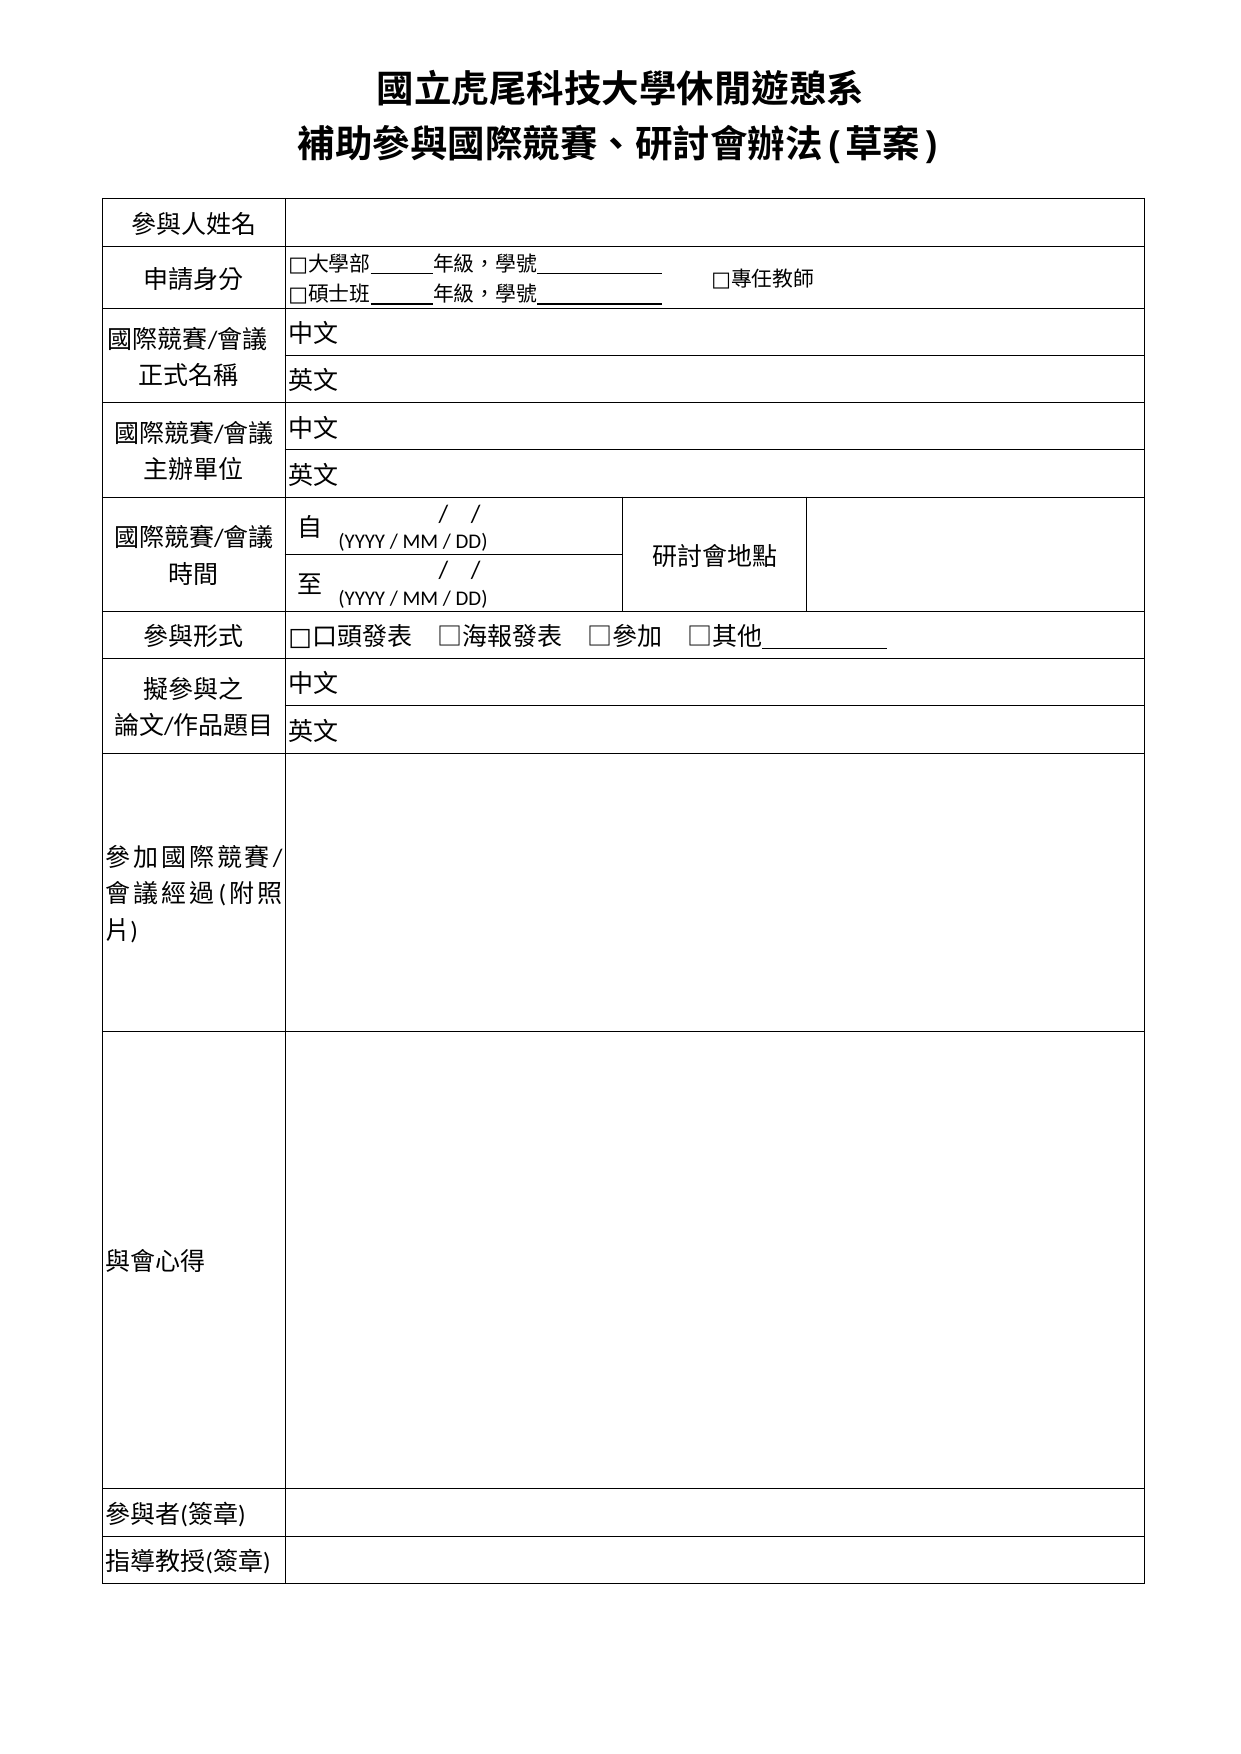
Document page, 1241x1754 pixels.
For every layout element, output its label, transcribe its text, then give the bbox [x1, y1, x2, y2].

table_cell [286, 754, 1144, 1031]
table_cell 擬參與之 論文/作品題目 [103, 659, 285, 752]
table_header 參與人姓名 [103, 199, 285, 246]
table_cell □專任教師 [708, 247, 1144, 307]
table_cell 國際競賽/會議 正式名稱 [103, 309, 285, 402]
table_cell 中文 [286, 403, 1144, 449]
table_cell 國際競賽/會議主辦單位 [103, 403, 285, 497]
table_cell 中文 [286, 659, 1144, 705]
table_cell 參加國際競賽/會議經過(附照片) [103, 754, 285, 1031]
table_cell 申請身分 [103, 247, 285, 307]
table_cell [286, 1537, 1144, 1583]
table_cell 研討會地點 [623, 498, 806, 611]
table_cell 英文 [286, 450, 1144, 497]
table_cell / / (YYYY / MM / DD) [335, 498, 622, 554]
table_cell 自 [286, 498, 335, 554]
table_cell 英文 [286, 356, 1144, 402]
table_cell □大學部 年級，學號 □碩士班 年級，學號 [286, 247, 708, 307]
table_cell [807, 498, 1144, 611]
table_cell 參與形式 [103, 612, 285, 658]
table_cell 與會心得 [103, 1032, 285, 1488]
table_cell [286, 1489, 1144, 1536]
table_cell 參與者(簽章) [103, 1489, 285, 1536]
table_header [286, 199, 1144, 246]
table_cell / / (YYYY / MM / DD) [335, 555, 622, 611]
table_cell 英文 [286, 706, 1144, 752]
table_cell 指導教授(簽章) [103, 1537, 285, 1583]
table_cell [286, 1032, 1144, 1488]
table_cell 國際競賽/會議時間 [103, 498, 285, 611]
table_cell 中文 [286, 309, 1144, 355]
table_cell 至 [286, 555, 335, 611]
table_cell □口頭發表 □海報發表 □參加 □其他 [286, 612, 1144, 658]
